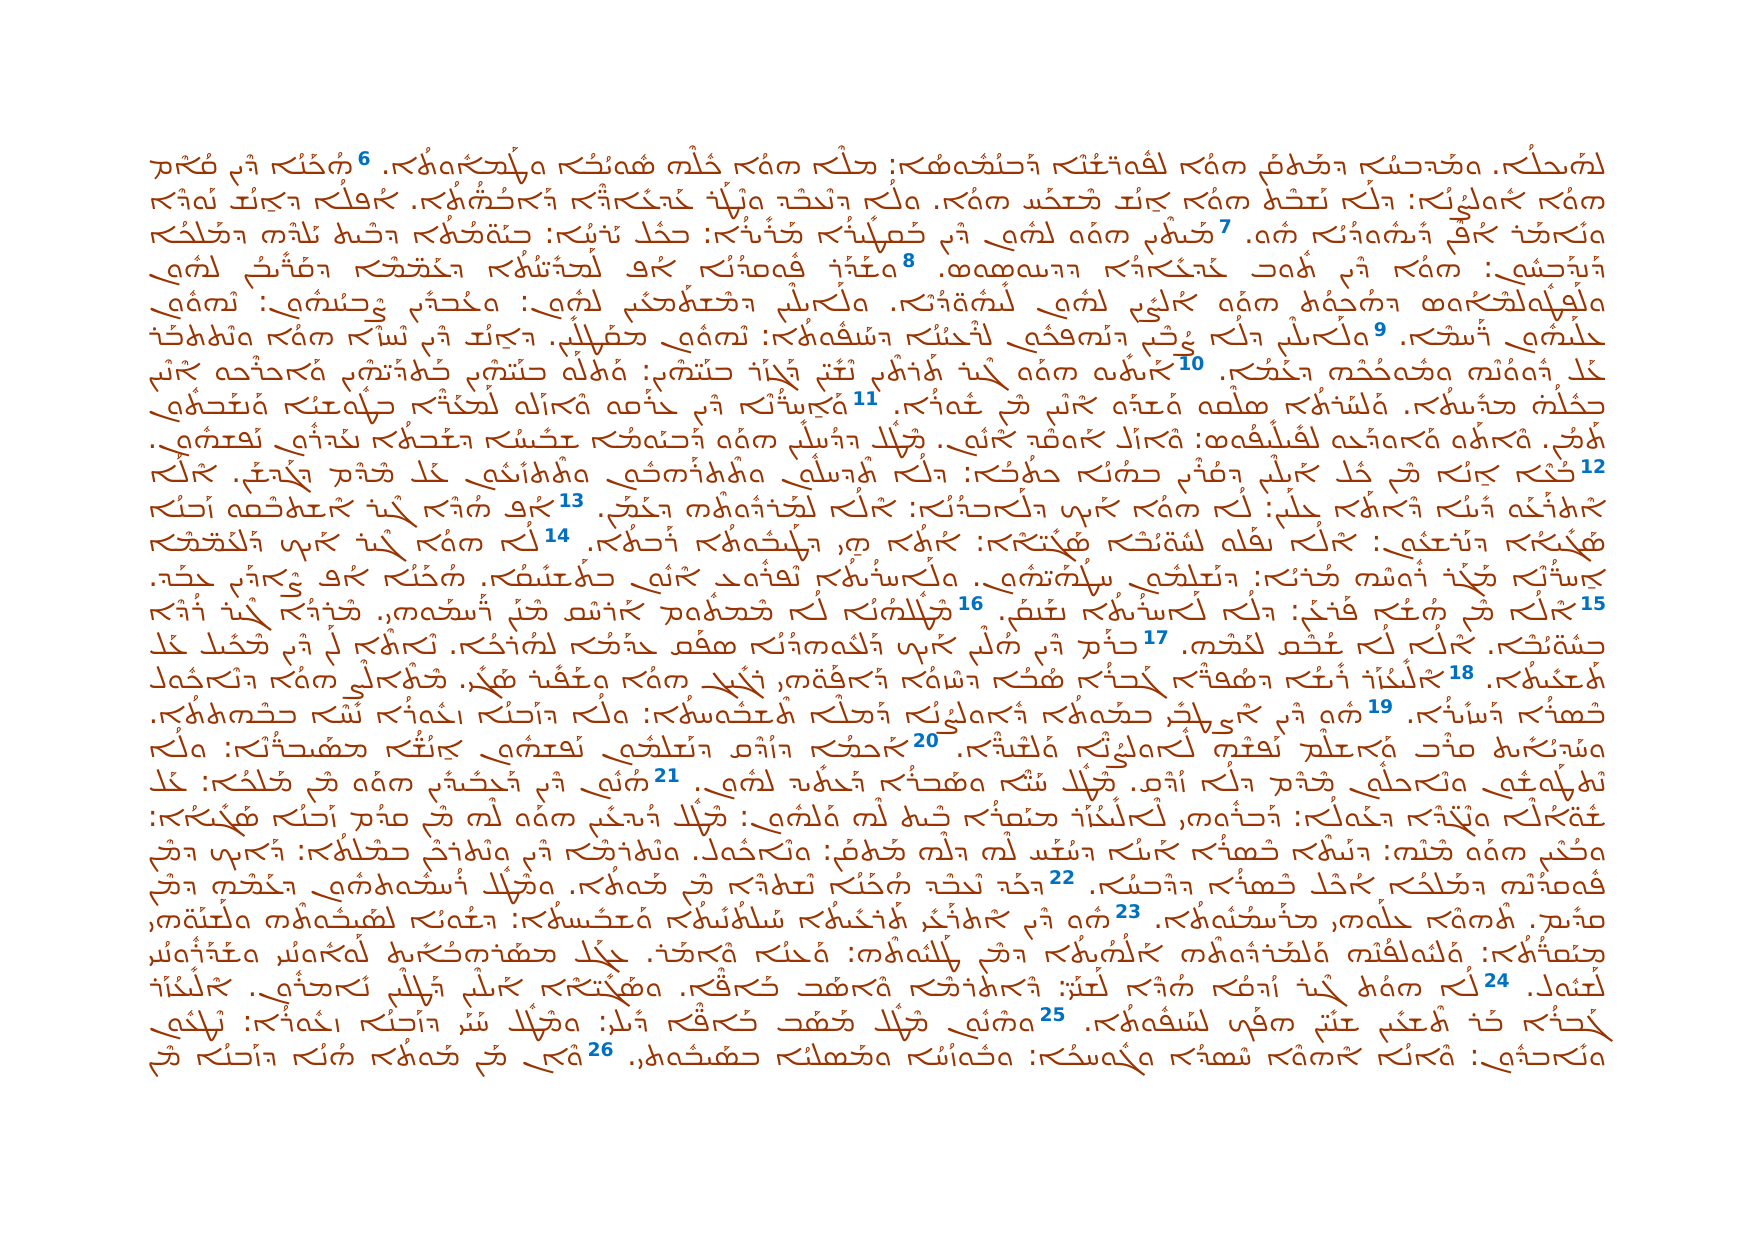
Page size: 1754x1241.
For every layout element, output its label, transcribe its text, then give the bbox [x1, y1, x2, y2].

text 1 ܘܡܶܢ ܒܳܬܰܪ ܕܶܝܢ ܙܰܒܢܳܐ ܩܰܠܺܝܠ :ܫܰܕܰܪ ܡܰܠܟܳܐ ܠܓܰܒܪܳܐ ܐ̱ܚܪܺܢܳܐ ܐܰܬܰܢܝܳܐ: ܕܢܶܐܠܽܘܨ ܠܺܝܗܽܘ̈ܕܳܝܶܐ ܕܢܶܥܒܪܽܘܢ ܢܳܡܽܘ̈ܣܶܐ ܘܦܽܘ̈ܩܕܳܢܶܐ ܕܰܐܒܳܗܰܝ̈ܗܽܘܢ. ܘܰܕܠܳܐ ܢܶܬܕܰܒܪܽܘܢ ܒܢܳܡܽܘ̈ܣܶܐ ܕܰܐܠܳܗܳܐ. 2 ܘܕܰܢܣܰܝܒܽܘܢ ܠܗܰܝܟܠܳܐ ܕܒܽܐܘܪܺܫܠܶܡ. ܘܕܰܢܫܰܡܗܽܘܢܳܝܗܝ ܒܶܝܬ ܒܥܶܠܫܡܺܝܢ ܐܳܠܽܘܡܦܺܝܳܘܣ. ܘܰܠܗܰܘ ܕܰܒܓܰܪܙܺܝܢ: ܐܰܝܟ ܕܺܐܝܬܰܝܗܽܘܢ ܗܘܰܘ ܥܳܡܽܘܖ̈ܰܘܗܝ ܕܰܐܬܪܳܐ: ܒܶܝܬ ܒܥܶܠܫܡܺܝܢ ܟܣܢܝܘܣ. 3 ܒܺܝܫܳܐ ܗܘܳܬ ܕܶܝܢ ܘܡܰܪܺܝܪܳܐ ܥܳܩܬܳܐ ܘܽܐܘܠܨܳܢܳܐ ܕܺܐܝܬ ܗܘܳܐ ܠܟܽܠܗܽܘܢ. 4 ܗܰܝܟܠܳܐ ܓܶܝܪ ܡܠܶܐ ܗܘܳܐ ܒܣܳܡܳܐ: ܘܰܙܡܳܪܳܐ. ܘܚܰܕܽܘܬܳܐ ܕܥܰܡ̈ܡܶܐ. ܘܒܳܣܺܝܢ ܗܘܰܘ ܥܠܰܘܗܝ ܣܰܓܺܝ. ܐܳܦ ܥܰܡ ܢܶܫ̈ܶܐ ܡܶܫܬܰܘܬܦܺܝܢ ܗܘܰܘ ܒܟܽܠܶܗ ܚܕܳܪܶܗ. 5 ܘܬܽܘܒ ܕܶܝܢ ܐܰܝܠܶܝܢ ܕܠܳܐ ܙܳܕ̈ܩܳܢ ܗܘܰܝ̈ ܡܰܥܠܺܝܢ ܗܘܰܘ ܠܗܰܝܟܠܳܐ. ܘܡܰܕܒܚܳܐ ܕܡܰܬܩܰܢ ܗܘܳܐ ܠܦܽܘܪ̈ܫܳܢܶܐ ܕܰܒܢܳܡܽܘܣܳܐ: ܡܠܶܐ ܗܘܳܐ ܟܽܠܶܗ ܣܽܘܝܳܒܳܐ ܘܛܰܡܐܽܘܬܳܐ. 6 ܗܳܟܰܢܳܐ ܕܶܝܢ ܩܳܐܶܡ ܗܘܳܐ ܐܽܘܠܨܳܢܳܐ: ܕܠܰܐ ܢܰܫܒܶܬ ܗܘܳܐ ܐ̱ܢܳܫ ܡܶܫܟܰܚ ܗܘܳܐ. ܘܠܳܐ ܕܢܶܥܒܶܕ ܘܢܶܛܰܪ ܥܰܕܥܺܐܕ̈ܶܐ ܕܰܐܒܳܗ̈ܳܬܳܐ. ܐܳܦܠܳܐ ܕܐ̱ܢܳܫ ܢܰܘܕܶܐ ܘܢܺܐܡܰܪ ܐܳܦܶܢ ܕܺܝܗܽܘܕܳܝܳܐ ܗܽܘ. 7 ܡܰܝܬܶܝܢ ܗܘܰܘ ܠܗܽܘܢ ܕܶܝܢ ܒܰܩܛܺܝܪܳܐ ܡܰܪܺܝܪܳܐ: ܒܟܽܠ ܝܰܪܚܳܐ: ܒܝܰܘ̈ܡܳܬܳܐ ܕܒܶܝܬ ܝܰܠܕܶܗ ܕܡܰܠܟܳܐ ܕܰܢܕܰܒܚܽܘܢ: ܗܘܳܐ ܕܶܝܢ ܬܽܘܒ ܥܰܕܥܺܐܕܳܐ ܕܕܝܢܘܣܘܣ. 8 ܘܫܰܕܰܪ ܦܽܘܩܕܳܢܳܐ ܐܳܦ ܠܰܡܕܺܝ̈ܢܳܬܳܐ ܕܥܰܡ̈ܡܶܐ ܕܩܰܪ̈ܺܝܒܳܢ ܠܗܽܘܢ ܘܠܰܦܛܽܘܠܡܶܐܳܘܣ ܕܗܳܟܘܳܬ ܗܘܰܘ ܐܳܠܨܺܝܢ ܠܗܽܘܢ ܠܺܝܗܽܘ̈ܕܳܝܶܐ. ܘܠܰܐܝܠܶܝܢ ܕܡܶܫܬܰܡܥܺܝܢ ܠܗܽܘܢ: ܘܥܳܒܕܺܝܢ ܨܶܒܝܳܢܗܽܘܢ: ܢܶܗܘܽܘܢ ܥܠܰܝܗܽܘܢ ܖ̈ܰܚܡܶܐ. 9 ܘܠܰܐܝܠܶܝܢ ܕܠܳܐ ܨܳܒܶܝܢ ܕܢܰܗܦܟܽܘܢ ܠܪܶܥܝܳܢܳܐ ܕܚܰܢܦܽܘܬܳܐ: ܢܶܗܘܽܘܢ ܡܩܰܛܠܺܝܢ. ܕܐ̱ܢܳܫ ܕܶܝܢ ܢܶܚܙܶܐ ܗܘܳܐ ܘܢܶܬܬܒܰܪ ܥܰܠ ܕܽܘܘܳܢܶܗ ܘܡܽܘܟܳܟܶܗ ܕܥܰܡܳܐ. 10 ܐܰܝܬܺܝܘ ܗܘܰܘ ܓܶܝܪ ܬܰܪܬܶܝܢ ܢܶܫܺܝ̈ܢ ܕܰܓܙܰܪ ܒܢܰܝ̈ܗܶܝܢ: ܘܰܬܠܰܘ ܒܢܰܝ̈ܗܶܝܢ ܒܰܬܕܰܝ̈ܗܶܝܢ ܘܰܐܟܪܶܟܘ ܐܶܢܶܝܢ ܒܟܽܠܳܗ̇ ܡܕܺܝܢܬܳܐ. ܘܰܠܚܰܪܬܳܐ ܣܠܶܩܘ ܘܰܫܕܰܘ ܐܶܢܶܝܢ ܡܶܢ ܫܽܘܪܳܐ. 11 ܘܰܐ̱ܚܪ̈ܳܢܶܐ ܕܶܝܢ ܥܪܰܩܘ ܘܶܐܙܰܠܘ ܠܰܡܥܰܖ̈ܶܐ ܒܛܽܘܫܝܳܐ ܘܰܢܫܰܒܬܽܘܢ ܬܰܡܳܢ. ܘܶܐܬܰܘ ܘܰܐܘܕܰܥܘ ܠܦܺܝܠܺܝܦܳܘܣ: ܘܶܐܙܰܠ ܐܰܘܩܶܕ ܐܶܢܽܘܢ. ܡܶܛܽܠ ܕܕܳܚܠܺܝܢ ܗܘܰܘ ܕܰܒܝܰܘܡܳܐ ܫܒܺܝܚܳܐ ܕܫܰܒܬܳܐ ܢܥܰܕܪܽܘܢ ܢܰܦܫܗܽܘܢ. 12 ܒܳܥܶܐ ܐ̱ܢܳܐ ܡܶܢ ܟܽܠ ܐܰܝܠܶܝܢ ܕܩܳܪܶܝܢ ܒܗܳܢܳܐ ܟܬܳܒܳܐ: ܕܠܳܐ ܬܶܕܚܠܽܘܢ ܘܬܶܬܪܰܗܒܽܘܢ ܘܬܶܬܙܺܝܥܽܘܢ ܥܰܠ ܡܶܕܶܡ ܕܓܰܕܫܰܢ. ܐܶܠܳܐ ܐܶܬܪܰܥܰܘ ܕܺܝܢܳܐ ܕܶܐܬܰܐ ܥܠܰܝܢ: ܠܳܐ ܗܘܳܐ ܐܰܝܟ ܕܠܰܐܒܕܳܢܳܐ: ܐܶܠܳܐ ܠܡܰܪܕܽܘܬܶܗ ܕܥܰܡܰܢ. 13 ܐܳܦ ܗܳܕܶܐ ܓܶܝܪ ܐܶܫܬܒܶܩܘ ܙܰܒܢܳܐ ܣܰܓܺܝܐܳܐ ܕܢܰܪܫܥܽܘܢ: ܐܶܠܳܐ ܢܦܰܠܘ ܠܚܽܘ̈ܝܳܒܶܐ ܣܰܓܺܝ̈ܐܶܐ: ܐܳܬܳܐ ܗ̱ܝ ܕܛܰܝܒܽܘܬܳܐ ܪܰܒܬܳܐ. 14 ܠܳܐ ܗܘܳܐ ܓܶܝܪ ܐܰܝܟ ܕܰܠܥܰܡ̈ܡܶܐ ܐ̱ܚܪ̈ܳܢܶܐ ܡܰܓܰܪ ܪܽܘܚܶܗ ܡܳܪܝܳܐ: ܕܢܰܫܠܡܽܘܢ ܚܛܳܗܰܝ̈ܗܽܘܢ. ܘܠܰܐܚܪܳܝܬܳܐ ܢܶܦܪܽܘܥ ܐܶܢܽܘܢ ܒܬܰܫܢܺܝܩܳܐ. ܗܳܟܰܢܳܐ ܐܳܦ ܨܶܐܕܰܝܢ ܥܒܰܕ. 15 ܐܶܠܳܐ ܡܶܢ ܗܳܫܳܐ ܦܰܪܥܰܢ: ܕܠܳܐ ܠܰܐܚܪܳܝܬܳܐ ܢܫܰܢܩܰܢ. 16 ܡܶܛܽܠܗܳܢܳܐ ܠܳܐ ܡܶܡܬܽܘܡ ܐܰܪܚܶܩ ܡܶܢܰܢ ܖ̈ܰܚܡܰܘܗܝ. ܡܶܪܕܳܐ ܓܶܝܪ ܪܳܕܶܐ ܒܚܽܘ̈ܝܳܒܶܐ. ܐܶܠܳܐ ܠܳܐ ܫܳܒܶܩ ܠܥܰܡܶܗ. 17 ܒܪܰܡ ܕܶܝܢ ܗܳܠܶܝܢ ܐܰܝܟ ܕܰܠܥܽܘܗܕܳܢܳܐ ܣܦܰܩ ܥܕܰܡܳܐ ܠܗܳܪܟܳܐ. ܢܶܐܬܶܐ ܠܰܢ ܕܶܝܢ ܡܶܟܺܝܠ ܥܰܠ ܬܰܫܥܺܝܬܳܐ. 18 ܐܶܠܺܝܥܳܙܰܪ ܪܺܝܫܳܐ ܕܣܳܦܖ̈ܶܐ ܓܰܒܪܳܐ ܣܳܒܳܐ ܕܚܶܙܘܳܐ ܕܰܐܦܰܘ̈ܗܝ ܪܓܺܝܓ ܗܘܳܐ ܘܫܰܦܺܝܪ ܣܰܓܺܝ. ܡܶܬܶܐܠܶܨ ܗܘܳܐ ܕܢܶܐܟܽܘܠ ܒܶܣܪܳܐ ܕܰܚܙܺܝܪܳܐ. 19 ܗܽܘ ܕܶܝܢ ܐܶܨܛܒܺܝ ܒܡܰܘܬܳܐ ܕܽܐܘܠܨܳܢܳܐ ܕܰܡܠܶܐ ܬܶܫܒܽܘܚܬܳܐ: ܘܠܳܐ ܕܙܰܒܢܳܐ ܙܥܽܘܪܳܐ ܢܺܚܶܐ ܒܒܶܗܬܬܳܐ. ܘܚܰܕܝܳܐܺܝܬ ܩܪܶܒ ܘܰܐܫܠܶܡ ܢܰܦܫܶܗ ܠܽܐܘܠܨܳܢ̈ܶܐ ܘܰܠܫܶܢܕ̈ܶܐ. 20 ܐܰܟܡܳܐ ܕܙܳܕܶܩ ܕܢܰܫܠܡܽܘܢ ܢܰܦܫܗܽܘܢ ܐ̱ܢܳܫ̈ܳܐ ܡܣܰܝܒܪ̈ܳܢܶܐ: ܘܠܳܐ ܢܶܬܛܰܘܫܽܘܢ ܘܢܶܐܟܠܽܘܢ ܡܶܕܶܡ ܕܠܳܐ ܙܳܕܶܩ. ܡܶܛܽܠ ܚܰܝ̈ܶܐ ܘܣܰܒܪܳܐ ܕܰܥܬܺܝܕ ܠܗܽܘܢ. 21 ܗܳܢܽܘܢ ܕܶܝܢ ܕܰܥܒܺܝܕܺܝܢ ܗܘܰܘ ܡܶܢ ܡܰܠܟܳܐ: ܥܰܠ ܫܽܘ̈ܐܳܠܶܐ ܘܢܶܓ̈ܕܶܐ ܕܥܰܘܠܳܐ: ܕܰܒܪܽܘܗܝ ܠܶܐܠܺܝܥܳܙܰܪ ܡܝܰܩܪܳܐ ܒܶܝܬ ܠܶܗ ܘܰܠܗܽܘܢ: ܡܶܛܽܠ ܕܳܝܕܥܺܝܢ ܗܘܰܘ ܠܶܗ ܡܶܢ ܩܕܳܡ ܙܰܒܢܳܐ ܣܰܓܺܝܐܳܐ: ܘܒܳܥܶܝܢ ܗܘܰܘ ܡܶܢܶܗ: ܕܢܰܝܬܶܐ ܒܶܣܪܳܐ ܐܰܝܢܳܐ ܕܚܳܫܰܚ ܠܶܗ ܕܠܶܗ ܡܰܬܩܰܢ: ܘܢܶܐܟܽܘܠ. ܘܢܶܬܪܡܶܐ ܕܶܝܢ ܘܢܶܬܪܟܶܢ ܒܡܶܠܬܳܐ: ܕܰܐܝܟ ܕܡܶܢ ܦܽܘܩܕܳܢܶܗ ܕܡܰܠܟܳܐ ܐܳܟܶܠ ܒܶܣܪܳܐ ܕܕܶܒܚܳܐ. 22 ܕܟܰܕ ܢܶܥܒܶܕ ܗܳܟܰܢܳܐ ܢܶܫܬܕܶܐ ܡܶܢ ܡܰܘܬܳܐ. ܘܡܶܛܽܠ ܪܳܚܡܽܘܬܗܽܘܢ ܕܥܰܡܶܗ ܕܡܶܢ ܩܕܺܝܡ. ܬܶܗܘܶܐ ܥܠܰܘܗܝ ܡܪܰܚܡܳܢܽܘܬܳܐ. 23 ܗܽܘ ܕܶܝܢ ܐܶܬܪܰܥܺܝ ܬܰܪܥܺܝܬܳܐ ܚܰܝܠܬܳܢܺܝܬܳܐ ܘܰܫܒܺܝܚܬܳܐ: ܕܫܳܘܝܳܐ ܠܣܰܝܒܽܘܬܶܗ ܘܠܰܫܢܰܘ̈ܗܝ ܡܝܰܩܪ̈ܳܬܳܐ: ܘܰܠܝܽܘܠܦܳܢܶܗ ܘܰܠܡܰܪܕܽܘܬܶܗ ܐܰܠܳܗܳܝܬܳܐ ܕܡܶܢ ܛܰܠܝܽܘܬܶܗ: ܘܰܥܢܳܐ ܘܶܐܡܰܪ. ܥܓܰܠ ܡܣܰܪܗܒܳܐܺܝܬ ܠܰܘܐܽܘܢܳܢܝ ܘܫܰܕܰܪܽܘܢܳܢܝ ܠܰܫܝܽܘܠ. 24 ܠܳܐ ܗܘܳܬ ܓܶܝܪ ܙܳܕܩܳܐ ܗܳܕܶܐ ܠܰܫܢܰܝ̈: ܕܶܐܬܪܡܶܐ ܘܶܐܣܰܒ ܒܰܐܦ̈ܶܐ. ܘܣܰܓܺܝ̈ܐܶܐ ܐܰܝܠܶܝܢ ܕܰܛܠܶܝܢ ܢܺܐܡܪܽܘܢ. ܐܶܠܺܝܥܳܙܰܪ ܓܰܒܪܳܐ ܒܰܪ ܬܶܫܥܺܝܢ ܫܢܺܝ̈ܢ ܗܦܰܟ ܠܚܰܢܦܽܘܬܳܐ. 25 ܘܗܶܢܽܘܢ ܡܶܛܽܠ ܡܰܣܰܒ ܒܰܐܦ̈ܶܐ ܕܺܝܠܝ: ܘܡܶܛܽܠ ܚܰܝܰܝ ܕܙܰܒܢܳܐ ܙܥܽܘܪܳܐ: ܢܶܛܥܽܘܢ ܘܢܺܐܒܕܽܘܢ: ܘܶܐܢܳܐ ܐܶܗܘܶܐ ܚܶܣܕܳܐ ܘܓܽܘܚܟܳܐ: ܘܒܽܘܙܳܚܳܐ ܘܡܰܣܠܝܳܐ ܒܣܰܝܒܽܘܬܝ. 26 ܘܶܐܢ ܡܰܢ ܡܰܘܬܳܐ ܗܳܢܳܐ ܕܙܰܒܢܳܐ ܡܶܢ ܒܢܰܝ̈ܢܳܫܳܐ ܐܶܨܒܶܐ ܠܡܶܥܪܰܩ: ܐܶܠܳܐ ܡܶܢ ܐܺܝܕܰܘ̈ܗܝ ܕܰܐܠܳܗܳܐ: ܠܳܐ ܒܚܰܝܰܝ̈ ܘܠܳܐ ܒܡܰܘܬܝ ܡܶܫܟܰܚ ܐ̱ܢܳܐ ܠܡܶܥܪܰܩ. 27 ܡܶܛܽܠܗܳܢܳܐ ܗܳܟܺܝܠ: ܟܰܕ ܐܶܦܽܘܩ ܚܰܝܠܬܳܢܳܐܺܝܬ ܘܓܰܢܒܳܪܳܐܺܝܬ ܡܶܢ ܥܰܠܡܳܐ: ܐܶܥܒܶܕ ܠܣܰܝܒܽܘܬܝ ܐܺܝܩܳܪܳܐ ܐܰܝܢܳܐ ܕܫܳܘܶܐ ܠܳܗ̇. 28 ܘܠܰܐܝܠܶܝܢ ܕܰܛܠܶܝܢ ܐܶܫܒܽܘܩ ܬܰܚܘܺܝܬܳܐ ܕܓܰܢܒܳܪܽܘܬܳܐ ܘܰܕܚܰܝܠܳܐ: ܘܶܐܬܶܠ ܠܗܽܘܢ ܠܽܘܒܳܒܳܐ: ܕܚܰܕܝܳܐܺܝܬ ܢܰܫܠܡܽܘܢ ܢܰܦ̈ܫܳܬܗܽܘܢ ܠܽܐܘܠܨܳܢ̈ܶܐ ܘܰܠܫܶܢ̈ܕܶܐ. ܘܰܠܡܰܘܬܳܐ ܥܰܠ ܐܰܦܰܝ̈ ܢܳܡܽܘܕܣܳܐ ܢܰܟܦܳܐ ܘܩܰܕܺܝܫܳܐ ܘܰܫܒܺܝܚܳܐ. ܘܟܰܕ ܗܳܠܶܝܢ ܐܶܡܰܪ: ܒܰܪ ܫܳܥܬܗ ܕܒܰܪܘ ܘܰܐܝܬܝܽܘܗܝ ܠܫܶܢ̈ܕܶܐ ܘܠܽܐܘܠܨܳܢ̈ܶܐ. 29 ܗܳܢܽܘܢ ܕܶܝܢ ܕܡܢ ܩܕܳܡ ܩܰܠܺܝܠ ܐܺܝܬܰܝܗܽܘܢ ܗܘܰܘ ܐܰܝܟ ܪ̈ܳܚܡܰܘܗܝ: ܐܶܬܗܦܶܟܘ ܠܰܒܥܶܠܕܒܳܒܽܘܬܳܐ: ܡܶܛܽܠ ܡ̈ܶܠܶܐ ܗܳܠܶܝܢ ܕܶܐܡܰܪ. ܡܶܬܪܰܥܶܝܢ ܗܘܰܘ ܓܶܝܪ ܕܰܒܪܳܡܽܘܬܳܐ ܕܰܒܫܽܘܒܗܳܪܳܐ ܡܰܠܶܠ ܐܶܢܶܝܢ. ܘܫܰܪܺܝܘ ܡܢܰܓܕܺܝܢ ܠܶܗ. 30 ܘܟܰܕ ܩܰܪܺܝܒ ܕܰܢܡܽܘܬ ܒܢܶܓܕܰܘ̈ܗܝ: ܐܶܬܬܰܢܰܚ ܘܶܐܡܰܪ. ܓܰܠܝܳܐ ܗ̱ܝ ܗܳܕܶܐ ܩܕܳܡ ܡܳܪܝܳܐ: ܗܰܘ ܕܺܐܝܬ ܠܶܗ ܝܺܕܰܥܬܳܐ ܩܰܕܺܝܫܬܳܐ: ܕܟܰܕ ܡܶܫܟܰܚ ܐ̱ܢܳܐ ܕܶܐܫܬܪܶܐ ܡܶܢ ܡܰܘܬܳܐ: ܗܳܐ ܡܣܰܝܒܰܪ ܐ̱ܢܳܐ ܐܽܘܠܨܳܢ̈ܶܐ ܘܢܶܓ̈ܕܶܐ: ܘܟܺܐܒ̈ܶܐ ܒܰܦܓܰܪܝ. ܒܢܰܦܫܝ ܕܶܝܢ. ܚܳܕܶܐ ܐ̱ܢܳܐ: ܕܡܶܛܽܠ ܢܳܡܽܘܣܶܗ ܘܕܶܚܠܬܶܗ ܡܣܰܝܒܰܪ ܐ̱ܢܳܐ ܗܳܠܶܝܢ. 31 ܘܗܳܟܰܢܳܐ ܟܰܕ ܐܶܡܰܪ ܗܳܠܶܝܢ ܢܦܰܩ ܡܶܢ ܥܳܠܡܳܐ: ܕܠܳܐ ܗܘܳܐ ܒܰܠܚܽܘܕ ܠܰܐܝܠܶܝܢ ܕܰܛܠܶܝܢ: ܐܶܠܳܐ ܠܣܰܓܺܝ̈ܐܶܐ ܡܶܢ ܥܰܡܰܢ ܫܒܰܩ ܒܡܰܘܬܶܗ: ܕܡܰܘܬܳܐ ܘܬܰܚܘܺܝܬܳܐ ܕܓܰܢܒܳܪܽܘܬܳܐ ܘܰܕܚܰܝܠܳܐ: ܘܕܽܘܟܪܳܢܳܐ ܘܥܽܘܗܕܳܢܳܐ ܘܬܶܫܒܽܘܚܬܳܐ. [148, 148, 1606, 1073]
